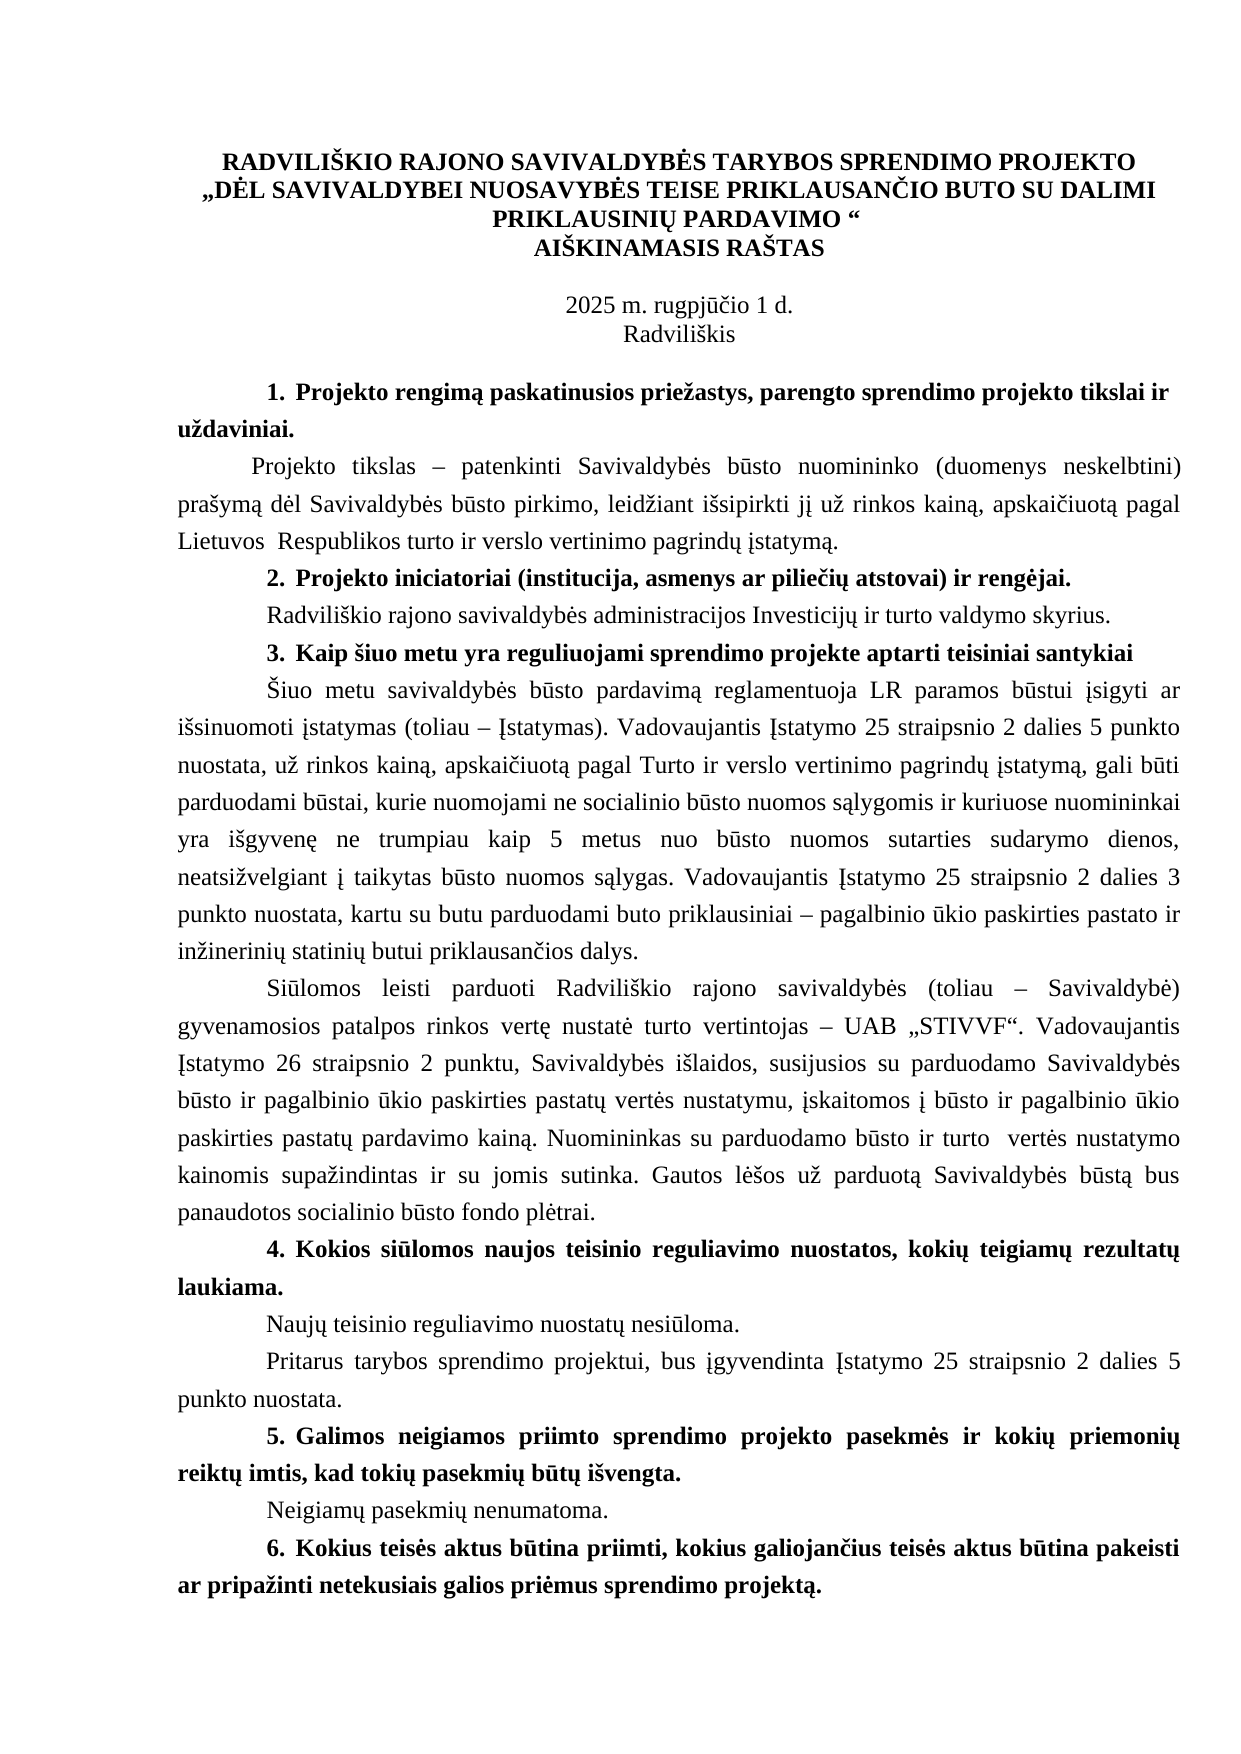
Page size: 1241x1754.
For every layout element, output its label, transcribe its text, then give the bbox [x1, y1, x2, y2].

text Pritarus tarybos sprendimo projektui, bus įgyvendinta Įstatymo 25 straipsnio 2 dalies 5 punkto nuostata. [177, 1346, 1181, 1412]
text RADVILIŠKIO RAJONO SAVIVALDYBĖS TARYBOS SPRENDIMO PROJEKTO [177, 147, 1181, 176]
text 3. Kaip šiuo metu yra reguliuojami sprendimo projekte aptarti teisiniai santykiai [266, 638, 1181, 667]
text Projekto tikslas – patenkinti Savivaldybės būsto nuomininko (duomenys neskelbtini) prašymą dėl Savivaldybės būsto pirkimo, leidžiant išsipirkti jį už rinkos kainą, apskaičiuotą pagal Lietuvos Respublikos turto ir verslo vertinimo pagrindų įstatymą. [177, 451, 1181, 555]
text Šiuo metu savivaldybės būsto pardavimą reglamentuoja LR paramos būstui įsigyti ar išsinuomoti įstatymas (toliau – Įstatymas). Vadovaujantis Įstatymo 25 straipsnio 2 dalies 5 punkto nuostata, už rinkos kainą, apskaičiuotą pagal Turto ir verslo vertinimo pagrindų įstatymą, gali būti parduodami būstai, kurie nuomojami ne socialinio būsto nuomos sąlygomis ir kuriuose nuomininkai yra išgyvenę ne trumpiau kaip 5 metus nuo būsto nuomos sutarties sudarymo dienos, neatsižvelgiant į taikytas būsto nuomos sąlygas. Vadovaujantis Įstatymo 25 straipsnio 2 dalies 3 punkto nuostata, kartu su butu parduodami buto priklausiniai – pagalbinio ūkio paskirties pastato ir inžinerinių statinių butui priklausančios dalys. [177, 675, 1181, 965]
text 1. Projekto rengimą paskatinusios priežastys, parengto sprendimo projekto tikslai ir uždaviniai. [177, 377, 1181, 443]
text 4. Kokios siūlomos naujos teisinio reguliavimo nuostatos, kokių teigiamų rezultatų laukiama. [177, 1234, 1181, 1301]
text Neigiamų pasekmių nenumatoma. [266, 1496, 1181, 1524]
text AIŠKINAMASIS RAŠTAS [177, 233, 1181, 262]
text 2025 m. rugpjūčio 1 d. [177, 291, 1181, 319]
text 2. Projekto iniciatoriai (institucija, asmenys ar piliečių atstovai) ir rengėjai. [266, 563, 1181, 592]
text 6. Kokius teisės aktus būtina priimti, kokius galiojančius teisės aktus būtina pakeisti ar pripažinti netekusiais galios priėmus sprendimo projektą. [177, 1533, 1181, 1599]
text Siūlomos leisti parduoti Radviliškio rajono savivaldybės (toliau – Savivaldybė) gyvenamosios patalpos rinkos vertę nustatė turto vertintojas – UAB „STIVVF“. Vadovaujantis Įstatymo 26 straipsnio 2 punktu, Savivaldybės išlaidos, susijusios su parduodamo Savivaldybės būsto ir pagalbinio ūkio paskirties pastatų vertės nustatymu, įskaitomos į būsto ir pagalbinio ūkio paskirties pastatų pardavimo kainą. Nuomininkas su parduodamo būsto ir turto vertės nustatymo kainomis supažindintas ir su jomis sutinka. Gautos lėšos už parduotą Savivaldybės būstą bus panaudotos socialinio būsto fondo plėtrai. [177, 973, 1181, 1226]
text Radviliškis [177, 319, 1181, 348]
text Naujų teisinio reguliavimo nuostatų nesiūloma. [177, 1309, 1181, 1338]
text Radviliškio rajono savivaldybės administracijos Investicijų ir turto valdymo skyrius. [177, 601, 1181, 629]
text „DĖL SAVIVALDYBEI NUOSAVYBĖS TEISE PRIKLAUSANČIO BUTO SU DALIMI PRIKLAUSINIŲ PARDAVIMO “ [177, 176, 1181, 233]
text 5. Galimos neigiamos priimto sprendimo projekto pasekmės ir kokių priemonių reiktų imtis, kad tokių pasekmių būtų išvengta. [177, 1421, 1181, 1487]
